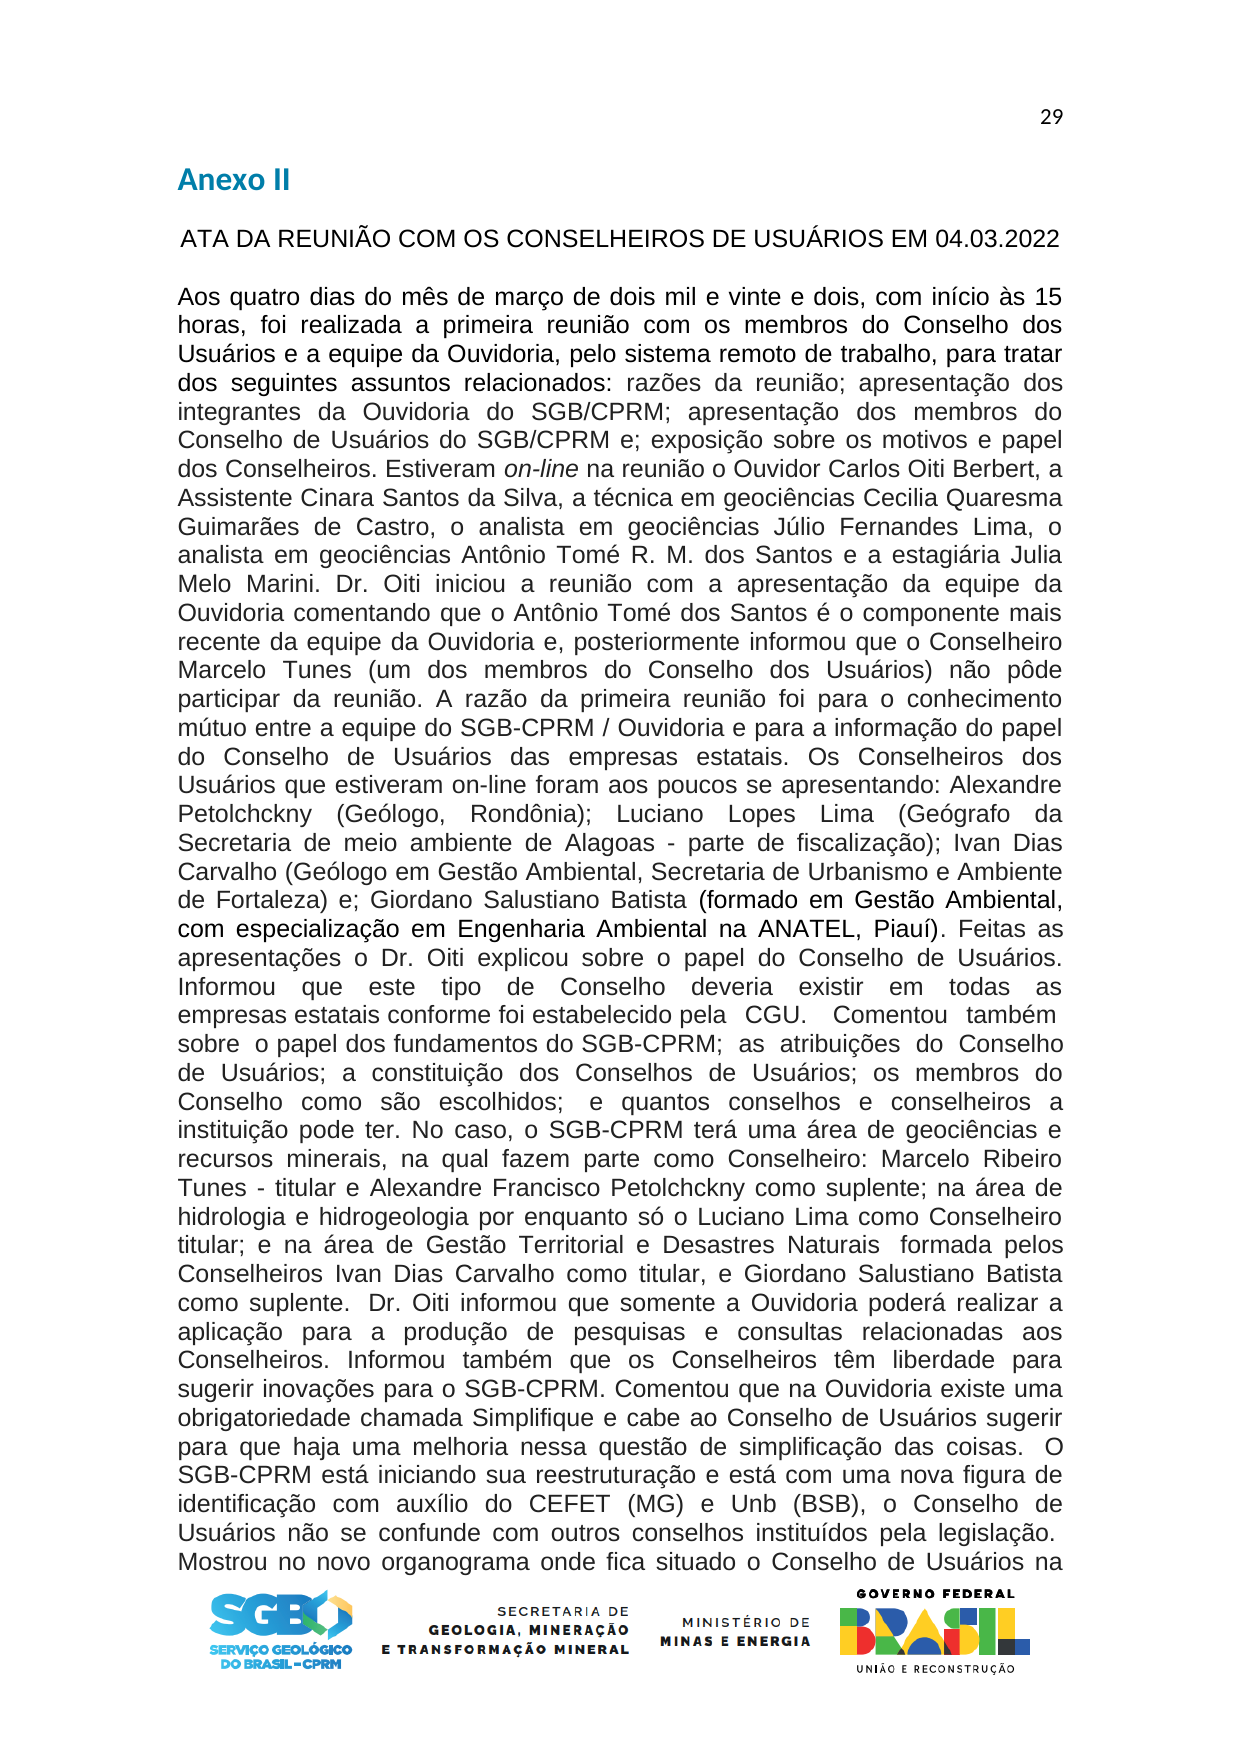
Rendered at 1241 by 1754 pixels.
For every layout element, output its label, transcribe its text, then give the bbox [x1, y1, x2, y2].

text Anexo II [177, 158, 1063, 198]
text ATA DA REUNIÃO COM OS CONSELHEIROS DE USUÁRIOS EM 04.03.2022 [177, 224, 1064, 253]
text Aos quatro dias do mês de março de dois mil e vinte e dois, com início às 15 horas, foi realizada a primeira reunião com os membros do Conselho dos Usuários e a equipe da Ouvidoria, pelo sistema remoto de trabalho, para tratar dos seguintes assuntos relacionados: razões da reunião; apresentação dos integrantes da Ouvidoria do SGB/CPRM; apresentação dos membros do Conselho de Usuários do SGB/CPRM e; exposição sobre os motivos e papel dos Conselheiros. Estiveram on-line na reunião o Ouvidor Carlos Oiti Berbert, a Assistente Cinara Santos da Silva, a técnica em geociências Cecilia Quaresma Guimarães de Castro, o analista em geociências Júlio Fernandes Lima, o analista em geociências Antônio Tomé R. M. dos Santos e a estagiária Julia Melo Marini. Dr. Oiti iniciou a reunião com a apresentação da equipe da Ouvidoria comentando que o Antônio Tomé dos Santos é o componente mais recente da equipe da Ouvidoria e, posteriormente informou que o Conselheiro Marcelo Tunes (um dos membros do Conselho dos Usuários) não pôde participar da reunião. A razão da primeira reunião foi para o conhecimento mútuo entre a equipe do SGB-CPRM / Ouvidoria e para a informação do papel do Conselho de Usuários das empresas estatais. Os Conselheiros dos Usuários que estiveram on-line foram aos poucos se apresentando: Alexandre Petolchckny (Geólogo, Rondônia); Luciano Lopes Lima (Geógrafo da Secretaria de meio ambiente de Alagoas - parte de fiscalização); Ivan Dias Carvalho (Geólogo em Gestão Ambiental, Secretaria de Urbanismo e Ambiente de Fortaleza) e; Giordano Salustiano Batista (formado em Gestão Ambiental, com especialização em Engenharia Ambiental na ANATEL, Piauí). Feitas as apresentações o Dr. Oiti explicou sobre o papel do Conselho de Usuários. Informou que este tipo de Conselho deveria existir em todas as empresas estatais conforme foi estabelecido pela CGU. Comentou também sobre o papel dos fundamentos do SGB-CPRM; as atribuições do Conselho de Usuários; a constituição dos Conselhos de Usuários; os membros do Conselho como são escolhidos; e quantos conselhos e conselheiros a instituição pode ter. No caso, o SGB-CPRM terá uma área de geociências e recursos minerais, na qual fazem parte como Conselheiro: Marcelo Ribeiro Tunes - titular e Alexandre Francisco Petolchckny como suplente; na área de hidrologia e hidrogeologia por enquanto só o Luciano Lima como Conselheiro titular; e na área de Gestão Territorial e Desastres Naturais formada pelos Conselheiros Ivan Dias Carvalho como titular, e Giordano Salustiano Batista como suplente. Dr. Oiti informou que somente a Ouvidoria poderá realizar a aplicação para a produção de pesquisas e consultas relacionadas aos Conselheiros. Informou também que os Conselheiros têm liberdade para sugerir inovações para o SGB-CPRM. Comentou que na Ouvidoria existe uma obrigatoriedade chamada Simplifique e cabe ao Conselho de Usuários sugerir para que haja uma melhoria nessa questão de simplificação das coisas. O SGB-CPRM está iniciando sua reestruturação e está com uma nova figura de identificação com auxílio do CEFET (MG) e Unb (BSB), o Conselho de Usuários não se confunde com outros conselhos instituídos pela legislação. Mostrou no novo organograma onde fica situado o Conselho de Usuários na [177, 281, 1064, 1575]
